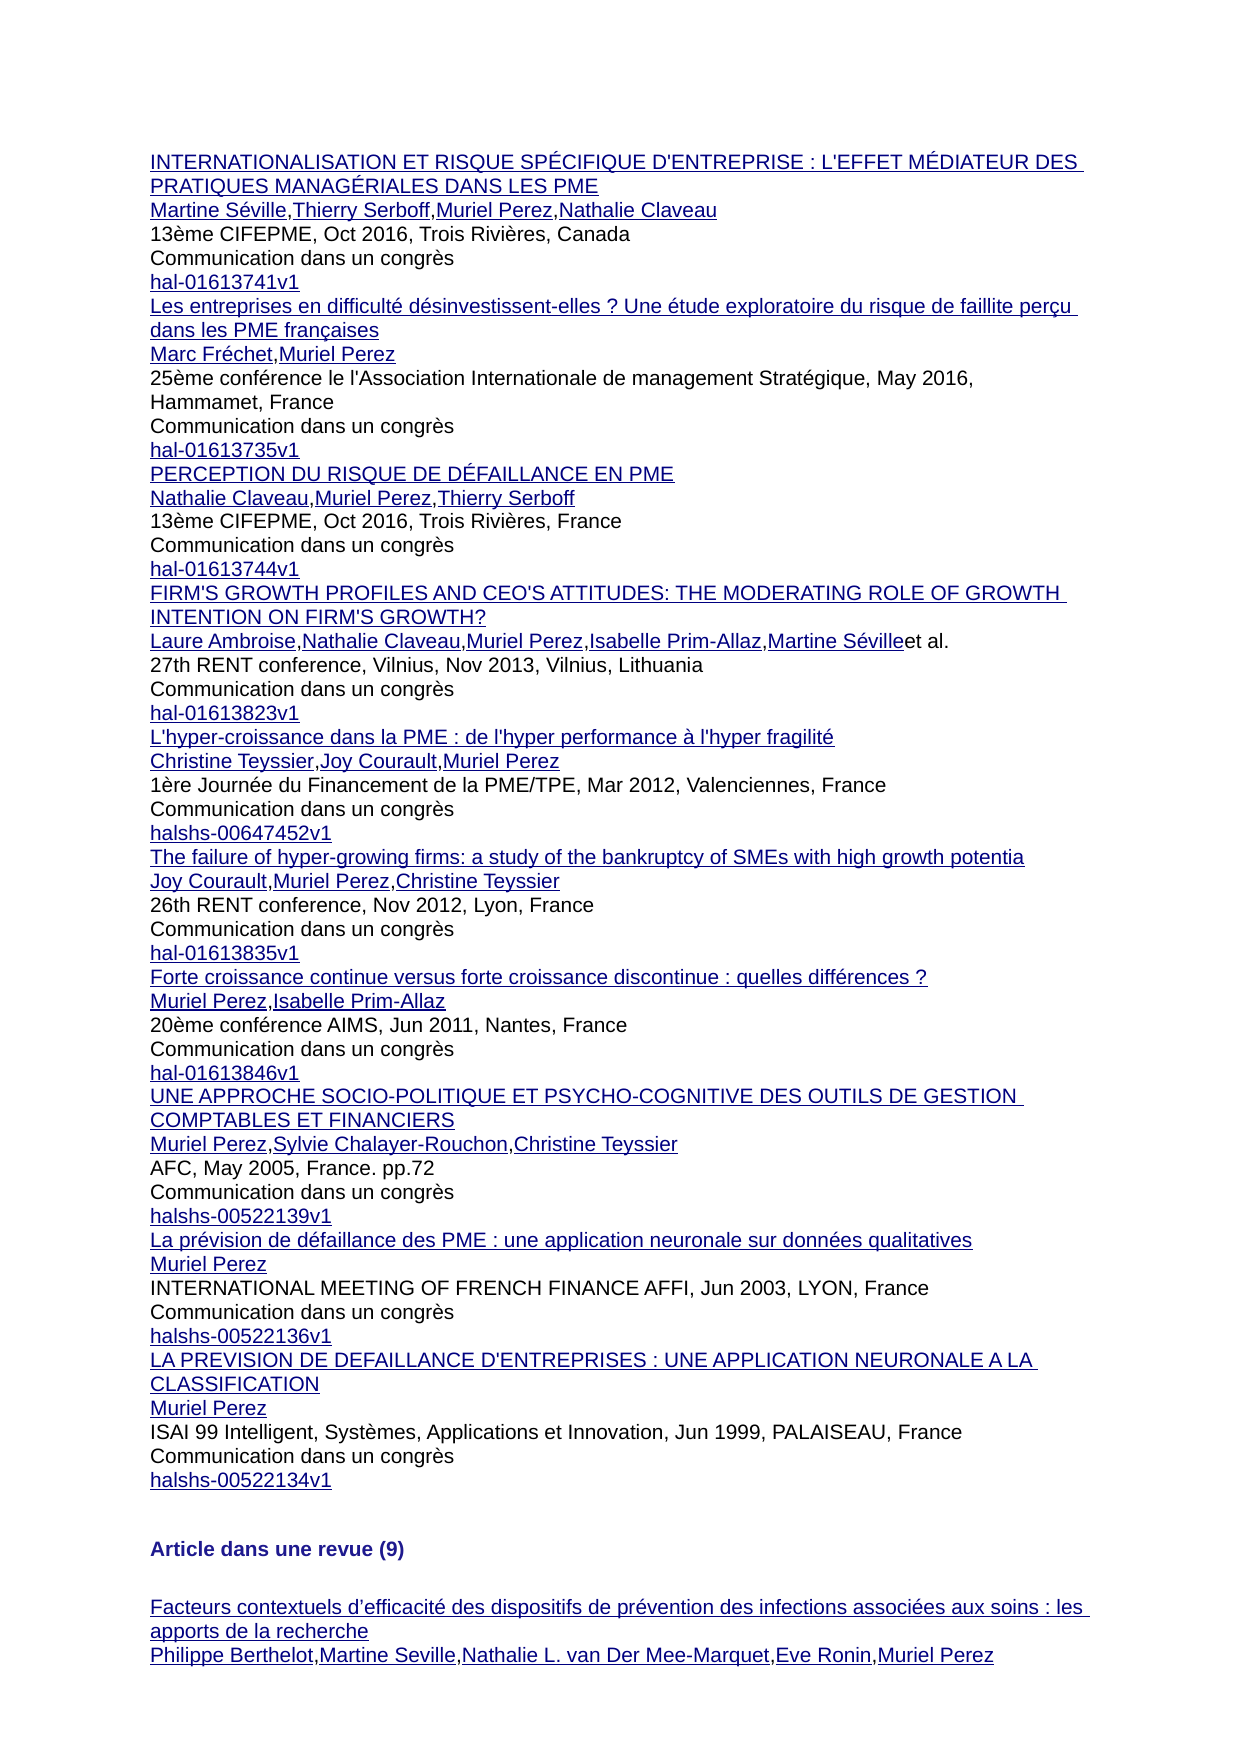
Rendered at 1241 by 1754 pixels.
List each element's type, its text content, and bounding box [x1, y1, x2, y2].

table_cell La prévision de défaillance des PME : une application neuronale sur données qualitatives Muriel Perez INTERNATIONAL MEETING OF FRENCH FINANCE AFFI, Jun 2003, LYON, France Communication dans un congrès halshs-00522136v1 [150, 1228, 1090, 1348]
table_cell The failure of hyper-growing firms: a study of the bankruptcy of SMEs with high growth potentia Joy Courault,Muriel Perez,Christine Teyssier 26th RENT conference, Nov 2012, Lyon, France Communication dans un congrès hal-01613835v1 [150, 845, 1090, 964]
table_cell Les entreprises en difficulté désinvestissent-elles ? Une étude exploratoire du risque de faillite perçu dans les PME françaises Marc Fréchet,Muriel Perez 25ème conférence le l'Association Internationale de management Stratégique, May 2016, Hammamet, France Communication dans un congrès hal-01613735v1 [150, 294, 1090, 461]
table_header Facteurs contextuels d’efficacité des dispositifs de prévention des infections associées aux soins : les [150, 1595, 1090, 1616]
table_cell FIRM'S GROWTH PROFILES AND CEO'S ATTITUDES: THE MODERATING ROLE OF GROWTH INTENTION ON FIRM'S GROWTH? Laure Ambroise,Nathalie Claveau,Muriel Perez,Isabelle Prim-Allaz,Martine Sévilleet al. 27th RENT conference, Vilnius, Nov 2013, Vilnius, Lithuania Communication dans un congrès hal-01613823v1 [150, 581, 1090, 725]
table_cell INTERNATIONALISATION ET RISQUE SPÉCIFIQUE D'ENTREPRISE : L'EFFET MÉDIATEUR DES PRATIQUES MANAGÉRIALES DANS LES PME Martine Séville,Thierry Serboff,Muriel Perez,Nathalie Claveau 13ème CIFEPME, Oct 2016, Trois Rivières, Canada Communication dans un congrès hal-01613741v1 [150, 150, 1090, 294]
table_cell Forte croissance continue versus forte croissance discontinue : quelles différences ? Muriel Perez,Isabelle Prim-Allaz 20ème conférence AIMS, Jun 2011, Nantes, France Communication dans un congrès hal-01613846v1 [150, 965, 1090, 1084]
table_header apports de la recherche Philippe Berthelot,Martine Seville,Nathalie L. van Der Mee-Marquet,Eve Ronin,Muriel Perez [150, 1617, 1090, 1667]
table_cell UNE APPROCHE SOCIO-POLITIQUE ET PSYCHO-COGNITIVE DES OUTILS DE GESTION COMPTABLES ET FINANCIERS Muriel Perez,Sylvie Chalayer-Rouchon,Christine Teyssier AFC, May 2005, France. pp.72 Communication dans un congrès halshs-00522139v1 [150, 1084, 1090, 1228]
table_cell L'hyper-croissance dans la PME : de l'hyper performance à l'hyper fragilité Christine Teyssier,Joy Courault,Muriel Perez 1ère Journée du Financement de la PME/TPE, Mar 2012, Valenciennes, France Communication dans un congrès halshs-00647452v1 [150, 725, 1090, 845]
table_cell PERCEPTION DU RISQUE DE DÉFAILLANCE EN PME Nathalie Claveau,Muriel Perez,Thierry Serboff 13ème CIFEPME, Oct 2016, Trois Rivières, France Communication dans un congrès hal-01613744v1 [150, 461, 1090, 581]
subtitle Article dans une revue (9) [150, 1536, 1090, 1560]
table_cell LA PREVISION DE DEFAILLANCE D'ENTREPRISES : UNE APPLICATION NEURONALE A LA CLASSIFICATION Muriel Perez ISAI 99 Intelligent, Systèmes, Applications et Innovation, Jun 1999, PALAISEAU, France Communication dans un congrès halshs-00522134v1 [150, 1348, 1090, 1492]
